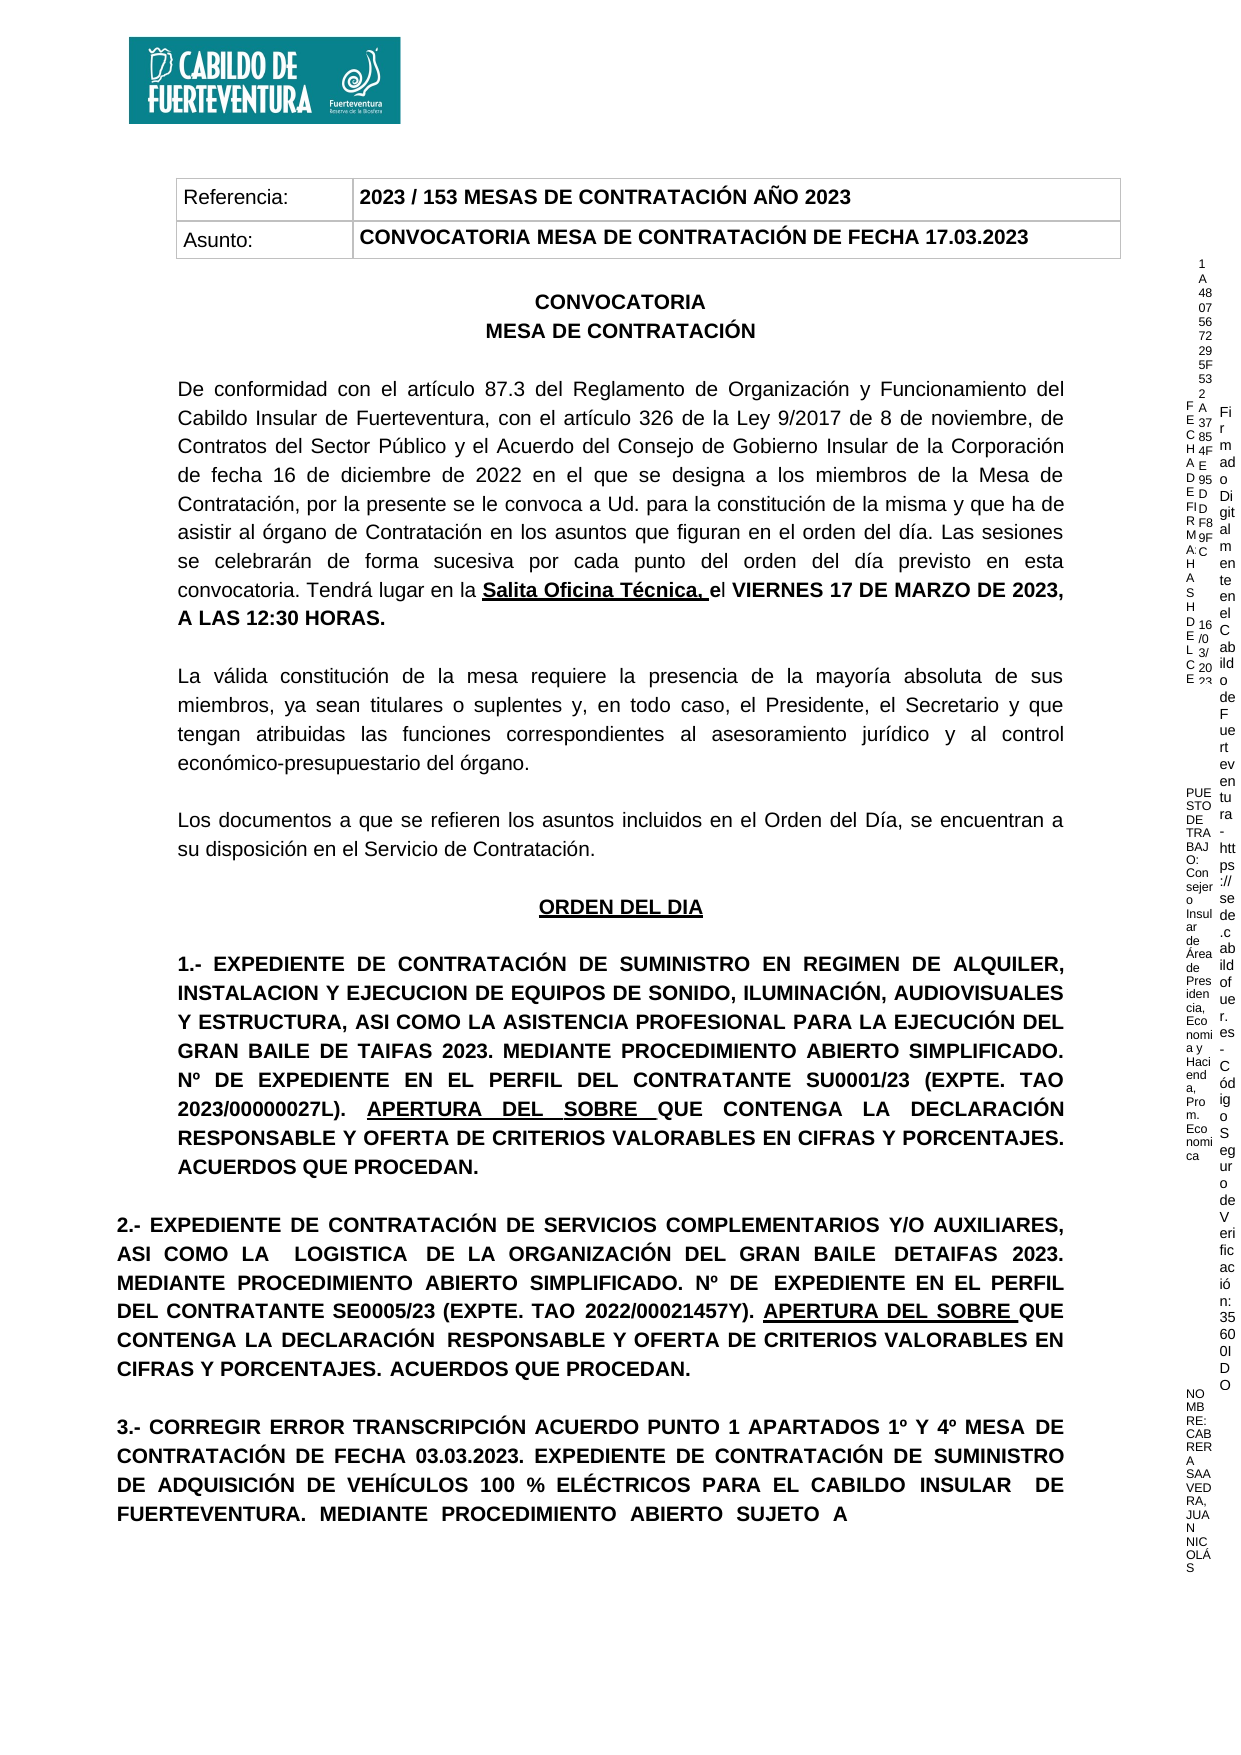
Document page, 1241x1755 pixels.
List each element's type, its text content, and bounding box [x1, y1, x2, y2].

text ORDEN DEL DIA [117, 894, 1125, 918]
table_cell CONVOCATORIA MESA DE CONTRATACIÓN DE FECHA 17.03.2023 [354, 222, 1120, 257]
text 3.- CORREGIR ERROR TRANSCRIPCIÓN ACUERDO PUNTO 1 APARTADOS 1º Y 4º MESA DE CONTRATACIÓN DE FECHA 03.03.2023. EXPEDIENTE DE CONTRATACIÓN DE SUMINISTRO DE ADQUISICIÓN DE VEHÍCULOS 100 % ELÉCTRICOS PARA EL CABILDO INSULAR DE FUERTEVENTURA. MEDIANTE PROCEDIMIENTO ABIERTO SUJETO A [117, 1415, 1064, 1526]
text CONVOCATORIA MESA DE CONTRATACIÓN [485, 290, 756, 343]
text De conformidad con el artículo 87.3 del Reglamento de Organización y Funcionamiento del Cabildo Insular de Fuerteventura, con el artículo 326 de la Ley 9/2017 de 8 de noviembre, de Contratos del Sector Público y el Acuerdo del Consejo de Gobierno Insular de la Corporación de fecha 16 de diciembre de 2022 en el que se designa a los miembros de la Mesa de Contratación, por la presente se le convoca a Ud. para la constitución de la misma y que ha de asistir al órgano de Contratación en los asuntos que figuran en el orden del día. Las sesiones se celebrarán de forma sucesiva por cada punto del orden del día previsto en esta convocatoria. Tendrá lugar en la Salita Oficina Técnica, el VIERNES 17 DE MARZO DE 2023, A LAS 12:30 HORAS. [177, 377, 1064, 630]
text FECHA DE FIRMA: HASH DEL CERTIFICADO: [1186, 398, 1200, 683]
text 16/03/2023 [1198, 617, 1213, 683]
text 1A48075672295F532A37854FE95DDF89FC6730CC [1198, 257, 1213, 556]
text Consejero Insular de Área de Presidencia, Economia y Hacienda, Prom. Economica [1186, 867, 1213, 1163]
table_cell Asunto: [177, 222, 352, 257]
table_header Referencia: [177, 179, 352, 220]
text La válida constitución de la mesa requiere la presencia de la mayoría absoluta de sus miembros, ya sean titulares o suplentes y, en todo caso, el Presidente, el Secretario y que tengan atribuidas las funciones correspondientes al asesoramiento jurídico y al control económico-presupuestario del órgano. [177, 664, 1064, 774]
table_header 2023 / 153 MESAS DE CONTRATACIÓN AÑO 2023 [354, 179, 1120, 220]
text 1.- EXPEDIENTE DE CONTRATACIÓN DE SUMINISTRO EN REGIMEN DE ALQUILER, INSTALACION Y EJECUCION DE EQUIPOS DE SONIDO, ILUMINACIÓN, AUDIOVISUALES Y ESTRUCTURA, ASI COMO LA ASISTENCIA PROFESIONAL PARA LA EJECUCIÓN DEL GRAN BAILE DE TAIFAS 2023. MEDIANTE PROCEDIMIENTO ABIERTO SIMPLIFICADO. Nº DE EXPEDIENTE EN EL PERFIL DEL CONTRATANTE SU0001/23 (EXPTE. TAO 2023/00000027L). APERTURA DEL SOBRE QUE CONTENGA LA DECLARACIÓN RESPONSABLE Y OFERTA DE CRITERIOS VALORABLES EN CIFRAS Y PORCENTAJES. ACUERDOS QUE PROCEDAN. [177, 952, 1064, 1179]
text [1184, 786, 1213, 1256]
text Firmado Digitalmente en el Cabildo de Fuerteventura - https://sede.cabildofuer.es - Código Seguro de Verificación: 35600IDOC29D77FFA14880A24081 [1219, 403, 1236, 1390]
text 2.- EXPEDIENTE DE CONTRATACIÓN DE SERVICIOS COMPLEMENTARIOS Y/O AUXILIARES, ASI COMO LA LOGISTICA DE LA ORGANIZACIÓN DEL GRAN BAILE DETAIFAS 2023. MEDIANTE PROCEDIMIENTO ABIERTO SIMPLIFICADO. Nº DE EXPEDIENTE EN EL PERFIL DEL CONTRATANTE SE0005/23 (EXPTE. TAO 2022/00021457Y). APERTURA DEL SOBRE QUE CONTENGA LA DECLARACIÓN RESPONSABLE Y OFERTA DE CRITERIOS VALORABLES EN CIFRAS Y PORCENTAJES. ACUERDOS QUE PROCEDAN. [117, 1212, 1064, 1381]
text Los documentos a que se refieren los asuntos incluidos en el Orden del Día, se encuentran a su disposición en el Servicio de Contratación. [177, 808, 1064, 861]
text PUESTO DE TRABAJO: [1186, 787, 1213, 867]
text CABRERA SAAVEDRA, JUAN NICOLÁS [1186, 1428, 1213, 1576]
text NOMBRE: [1186, 1387, 1213, 1428]
